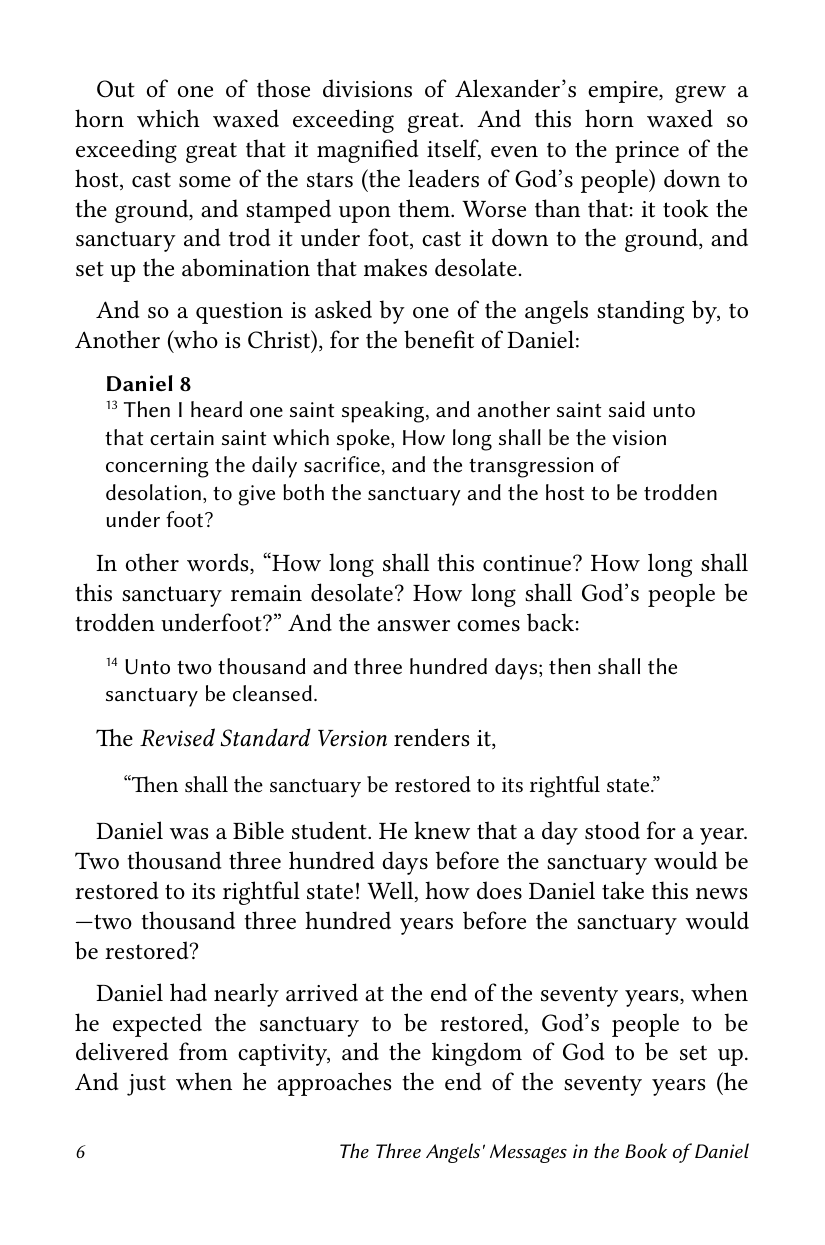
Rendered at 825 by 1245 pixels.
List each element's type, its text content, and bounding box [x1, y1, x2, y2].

text Daniel had nearly arrived at the end of the seventy years, when he expected the sanctuary to be restored, God’s people to be delivered from captivity, and the kingdom of God to be set up. And just when he approaches the end of the seventy years (he [75, 979, 750, 1097]
text Out of one of those divisions of Alexander’s empire, grew a horn which waxed exceeding great. And this horn waxed so exceeding great that it magnified itself, even to the prince of the host, cast some of the stars (the leaders of God’s people) down to the ground, and stamped upon them. Worse than that: it took the sanctuary and trod it under foot, cast it down to the ground, and set up the abomination that makes desolate. [75, 75, 750, 283]
text “Then shall the sanctuary be restored to its rightful state.” [105, 772, 720, 798]
text The Revised Standard Version renders it, [75, 724, 750, 752]
text 14 Unto two thousand and three hundred days; then shall the sanctuary be cleansed. [105, 654, 720, 707]
text In other words, “How long shall this continue? How long shall this sanctuary remain desolate? How long shall God’s people be trodden underfoot?” And the answer comes back: [75, 549, 750, 638]
text 13 Then I heard one saint speaking, and another saint said unto that certain saint which spoke, How long shall be the vision concerning the daily sacrifice, and the transgression of desolation, to give both the sanctuary and the host to be trodden under foot? [105, 397, 720, 533]
text Daniel was a Bible student. He knew that a day stood for a year. Two thousand three hundred days before the sanctuary would be restored to its rightful state! Well, how does Daniel take this news—two thousand three hundred years before the sanctuary would be restored? [75, 817, 750, 965]
text And so a question is asked by one of the angels standing by, to Another (who is Christ), for the benefit of Daniel: [75, 296, 750, 355]
text Daniel 8 [105, 371, 750, 397]
